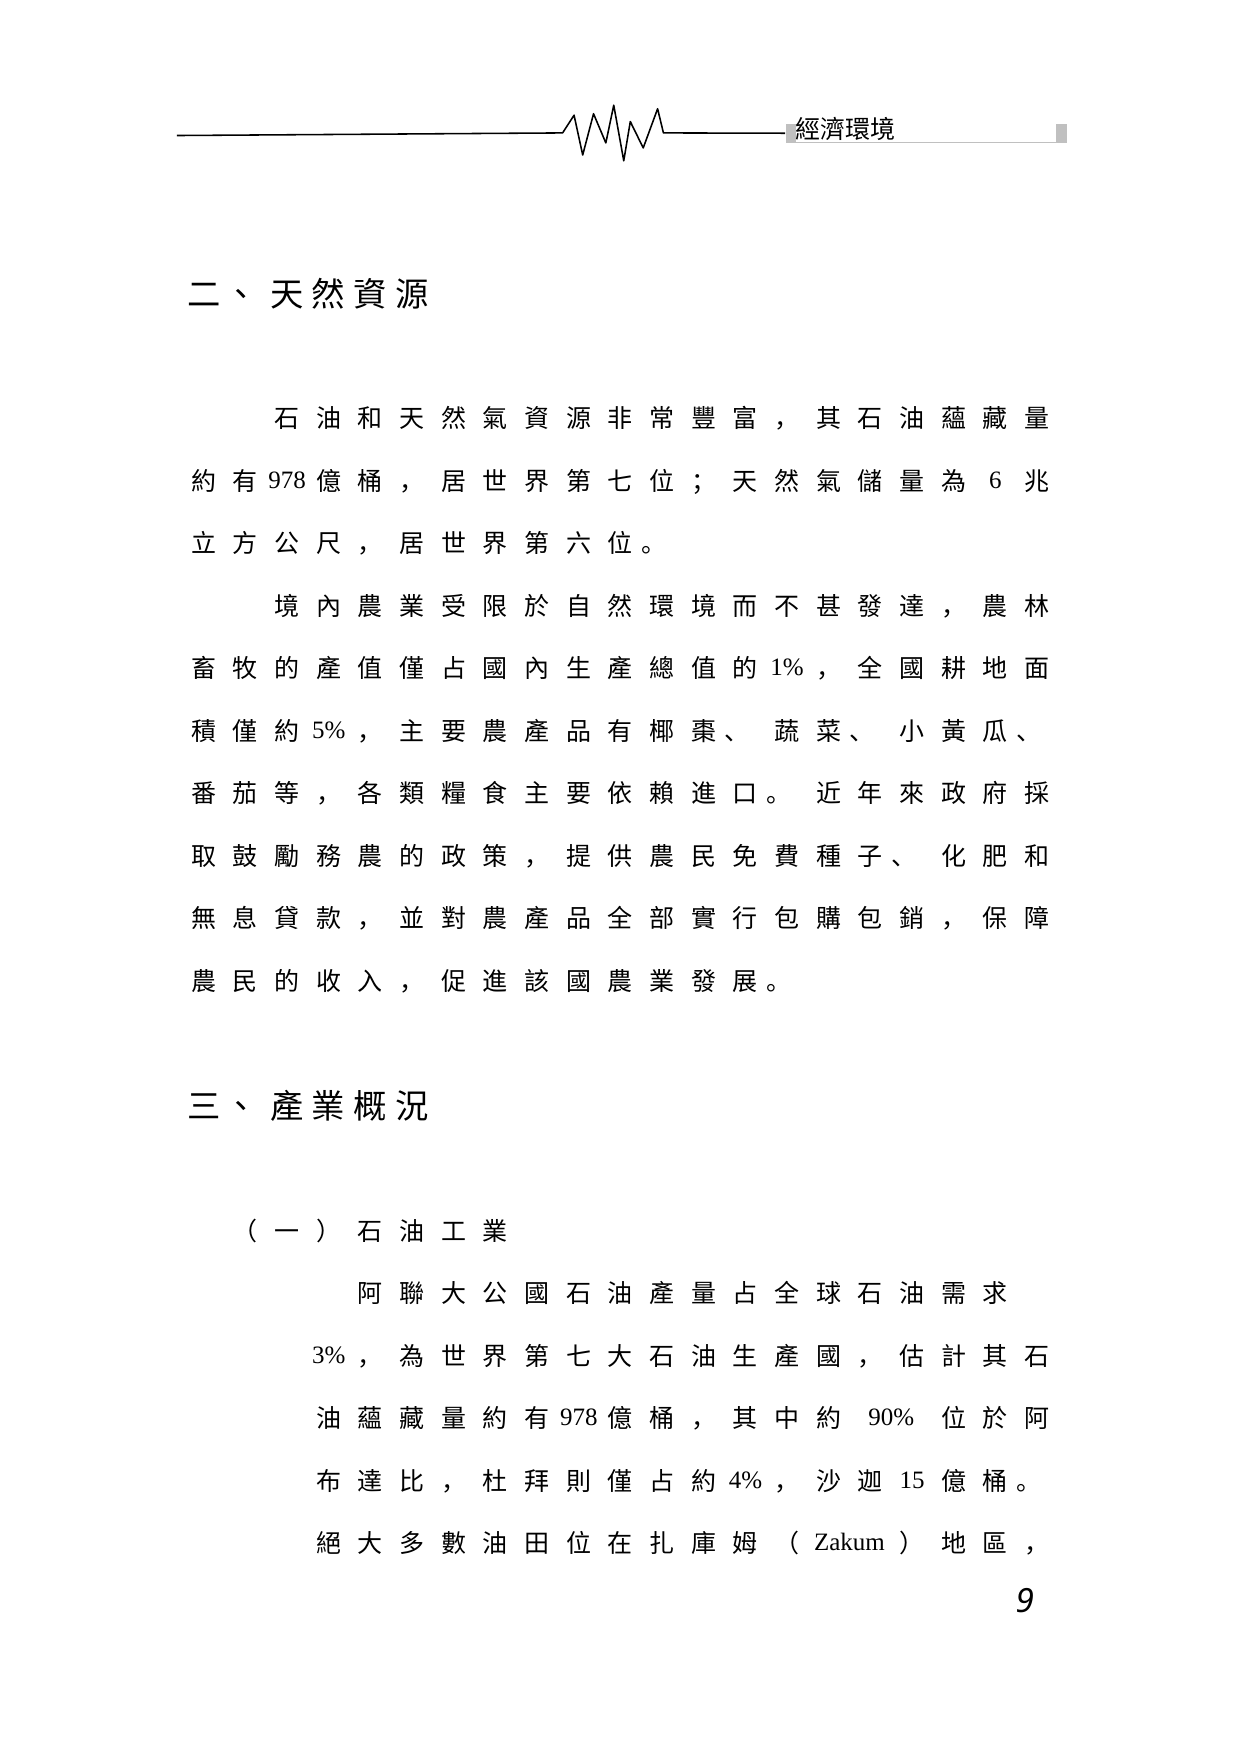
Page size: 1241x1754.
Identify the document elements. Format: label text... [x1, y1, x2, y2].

text 三、產業概況 [183, 1063, 1058, 1125]
text （一）石油工業 [183, 1188, 1058, 1250]
text 阿聯大公國石油產量占全球石油需求3%，為世界第七大石油生產國，估計其石油蘊藏量約有978億桶，其中約90%位於阿布達比，杜拜則僅占約4%，沙迦15億桶。絕大多數油田位在扎庫姆（Zakum）地區， [290, 1250, 1058, 1563]
text 石油和天然氣資源非常豐富，其石油蘊藏量約有978億桶，居世界第七位；天然氣儲量為6兆立方公尺，居世界第六位。 [183, 375, 1058, 563]
text 二、天然資源 [183, 250, 1058, 313]
text 境內農業受限於自然環境而不甚發達，農林畜牧的產值僅占國內生產總值的1%，全國耕地面積僅約5%，主要農產品有椰棗、蔬菜、小黃瓜、番茄等，各類糧食主要依賴進口。近年來政府採取鼓勵務農的政策，提供農民免費種子、化肥和無息貸款，並對農產品全部實行包購包銷，保障農民的收入，促進該國農業發展。 [183, 563, 1058, 1000]
